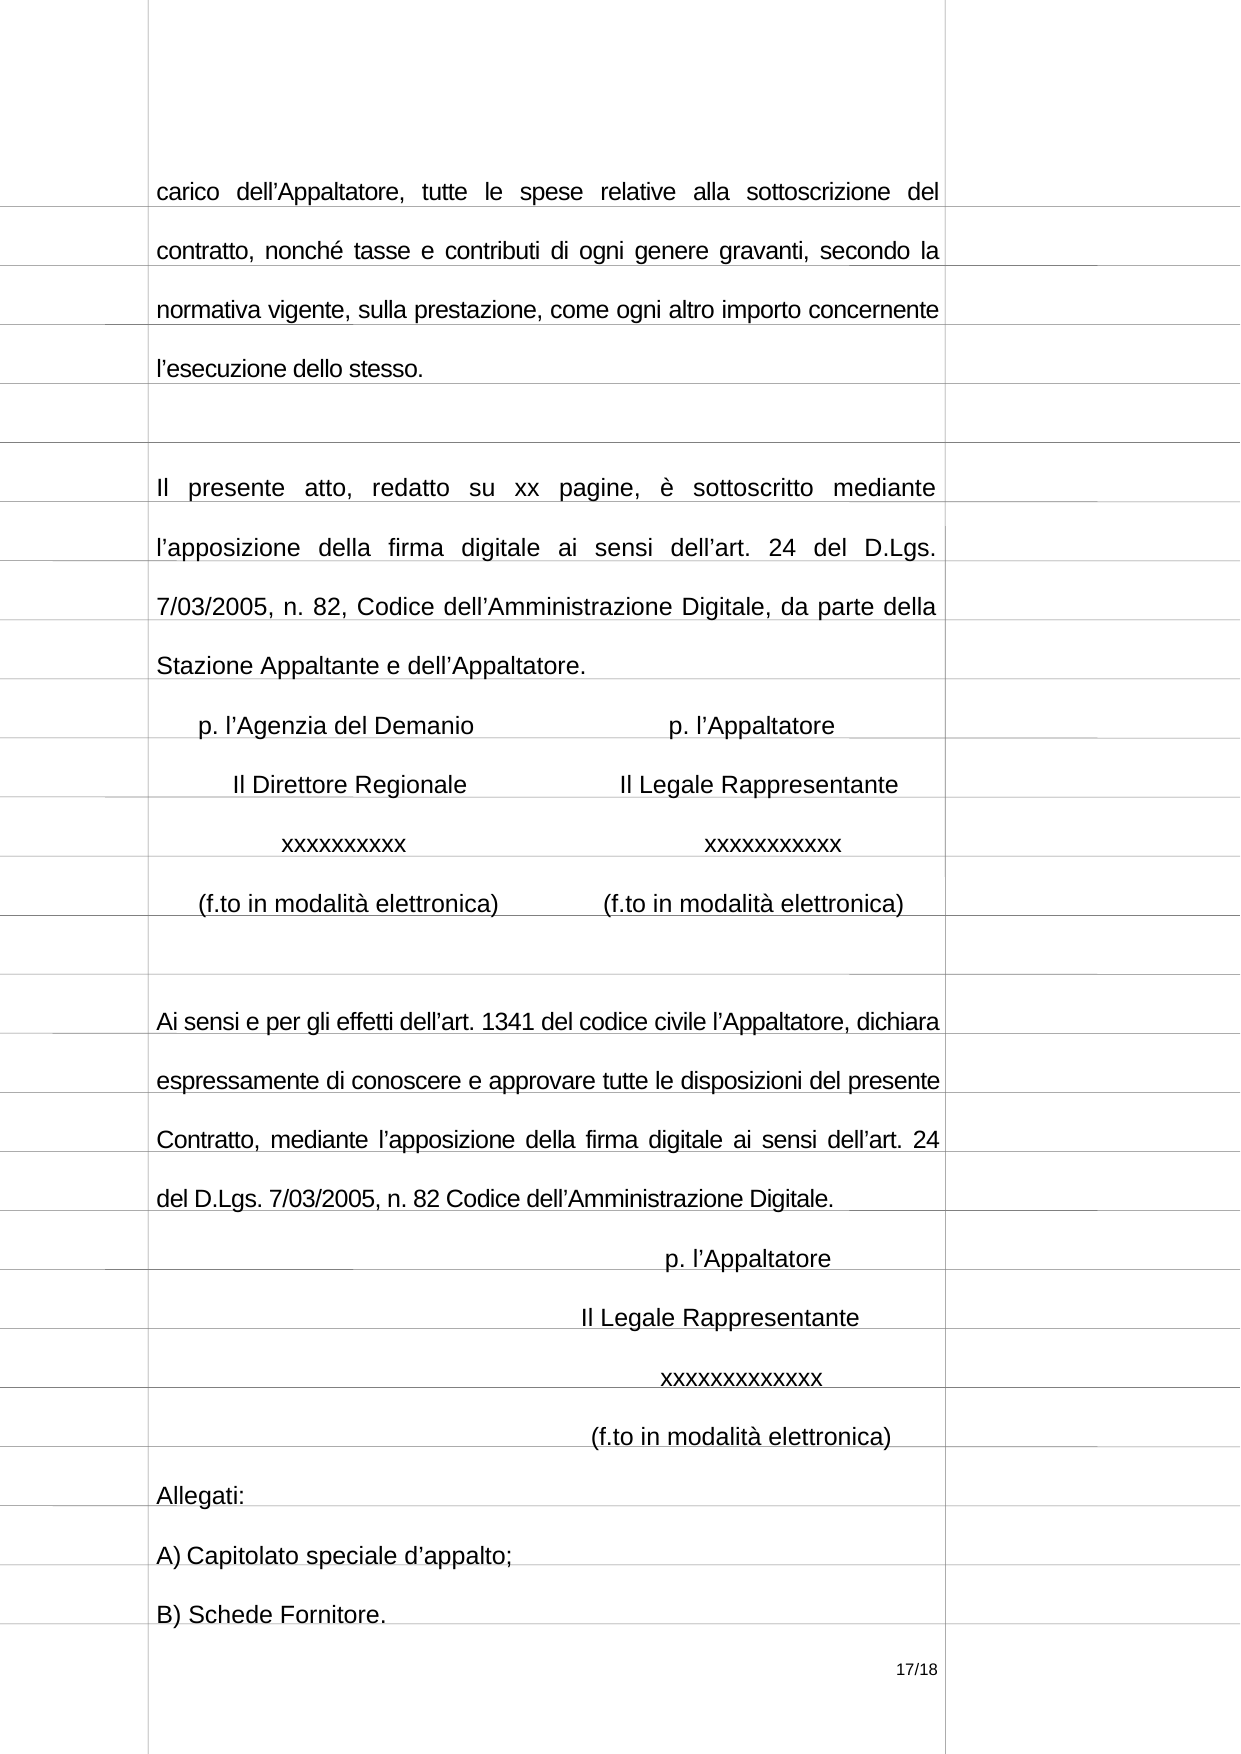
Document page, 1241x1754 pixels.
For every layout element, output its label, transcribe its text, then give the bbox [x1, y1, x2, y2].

text [156, 1507, 937, 1517]
text [156, 680, 937, 687]
text [156, 739, 937, 746]
text Contratto, mediante l’apposizione della firma digitale ai sensi dell’art. 24 [156, 1093, 941, 1151]
text xxxxxxxxxxxxx [156, 1338, 937, 1387]
text Il presente atto, redatto su xx pagine, è sottoscritto mediante [156, 449, 937, 501]
text del D.Lgs. 7/03/2005, n. 82 Codice dell’Amministrazione Digitale. [156, 1152, 941, 1210]
text normativa vigente, sulla prestazione, come ogni altro importo concernente [156, 266, 940, 324]
text xxxxxxxxxx xxxxxxxxxxx [156, 805, 937, 855]
text Ai sensi e per gli effetti dell’art. 1341 del codice civile l’Appaltatore, dichiara [156, 983, 941, 1033]
text [156, 1388, 937, 1398]
text (f.to in modalità elettronica) [156, 1398, 937, 1446]
text Il Direttore Regionale Il Legale Rappresentante [156, 746, 937, 796]
text carico dell’Appaltatore, tutte le spese relative alla sottoscrizione del [156, 153, 940, 206]
text [156, 1211, 941, 1220]
text [156, 857, 937, 865]
text [156, 1566, 937, 1576]
text [156, 916, 937, 924]
text [156, 1270, 937, 1279]
text B) Schede Fornitore. [156, 1576, 937, 1623]
text Il Legale Rappresentante [156, 1279, 937, 1328]
text Stazione Appaltante e dell’Appaltatore. [156, 621, 937, 678]
text 7/03/2005, n. 82, Codice dell’Amministrazione Digitale, da parte della [156, 562, 937, 619]
text Allegati: [156, 1457, 937, 1505]
text [156, 1329, 937, 1338]
text espressamente di conoscere e approvare tutte le disposizioni del presente [156, 1034, 941, 1092]
text [156, 1447, 937, 1457]
text l’esecuzione dello stesso. [156, 325, 940, 383]
text [156, 1625, 937, 1635]
text contratto, nonché tasse e contributi di ogni genere gravanti, secondo la [156, 207, 940, 265]
text (f.to in modalità elettronica) (f.to in modalità elettronica) [156, 865, 937, 915]
text [156, 798, 937, 805]
text l’apposizione della firma digitale ai sensi dell’art. 24 del D.Lgs. [156, 502, 937, 560]
text p. l’Appaltatore [156, 1220, 937, 1269]
text A) Capitolato speciale d’appalto; [156, 1517, 937, 1564]
text p. l’Agenzia del Demanio p. l’Appaltatore [156, 687, 937, 737]
